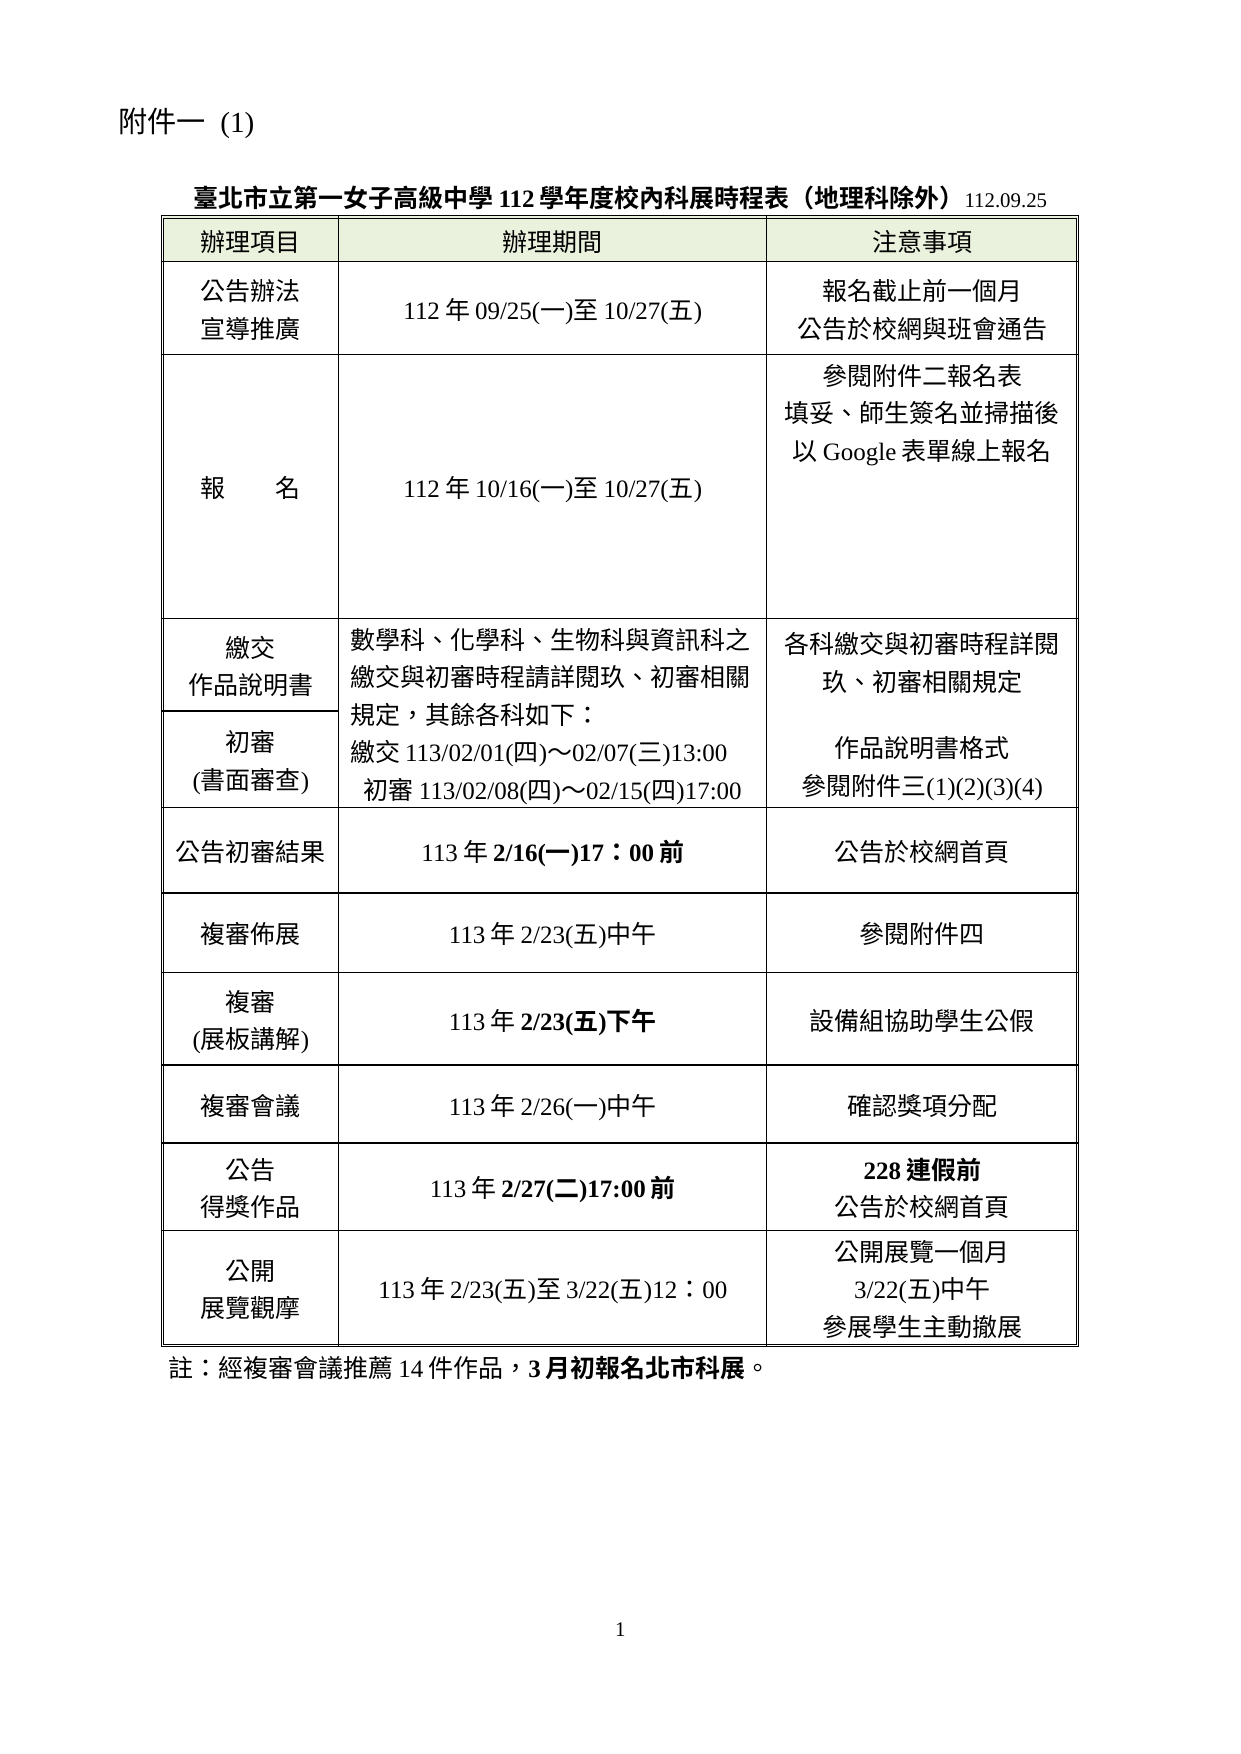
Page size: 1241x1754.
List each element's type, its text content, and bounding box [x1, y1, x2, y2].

table_cell 參閱附件四 [767, 894, 1076, 972]
table_cell 公開 展覽觀摩 [164, 1231, 338, 1344]
table_cell 113年2/23(五)下午 [339, 973, 766, 1064]
table_cell 112年09/25(一)至10/27(五) [339, 262, 766, 354]
table_cell 複審 (展板講解) [164, 973, 338, 1064]
table_cell 初審 (書面審查) [164, 712, 338, 807]
table_cell 113年2/27(二)17:00前 [339, 1144, 766, 1230]
table_cell 113年2/26(一)中午 [339, 1066, 766, 1142]
table_cell 參閱附件二報名表 填妥、師生簽名並掃描後 以Google表單線上報名 [767, 355, 1076, 618]
table_cell 確認獎項分配 [767, 1066, 1076, 1142]
table_cell 113年2/16(一)17：00前 [339, 808, 766, 892]
table_cell 各科繳交與初審時程詳閱 玖、初審相關規定 作品說明書格式 參閱附件三(1)(2)(3)(4) [767, 619, 1076, 807]
table_cell 公告 得獎作品 [164, 1144, 338, 1230]
table_cell 報名截止前一個月 公告於校網與班會通告 [767, 262, 1076, 354]
table_cell 公告初審結果 [164, 808, 338, 892]
text 附件一 (1) [118, 103, 1122, 140]
table_cell 報 名 [164, 355, 338, 618]
text 臺北市立第一女子高級中學112學年度校內科展時程表（地理科除外）112.09.25 [118, 178, 1122, 215]
table_cell 228連假前 公告於校網首頁 [767, 1144, 1076, 1230]
table_cell 112年10/16(一)至10/27(五) [339, 355, 766, 618]
table_cell 113年2/23(五)至3/22(五)12：00 [339, 1231, 766, 1344]
table_header 注意事項 [767, 219, 1076, 261]
table_cell 複審會議 [164, 1066, 338, 1142]
table_header 辦理期間 [339, 219, 766, 261]
table_cell 113年2/23(五)中午 [339, 894, 766, 972]
table_cell 繳交 作品說明書 [164, 619, 338, 710]
table_cell 公告辦法 宣導推廣 [164, 262, 338, 354]
table_cell 公告於校網首頁 [767, 808, 1076, 892]
table_cell 公開展覽一個月 3/22(五)中午 參展學生主動撤展 [767, 1231, 1076, 1344]
text 註：經複審會議推薦14件作品，3月初報名北市科展。 [118, 1347, 1122, 1384]
table_cell 設備組協助學生公假 [767, 973, 1076, 1064]
table_cell 複審佈展 [164, 894, 338, 972]
table_header 辦理項目 [164, 219, 338, 261]
text [118, 1534, 1122, 1568]
table_cell 數學科、化學科、生物科與資訊科之繳交與初審時程請詳閱玖、初審相關規定，其餘各科如下： 繳交113/02/01(四)～02/07(三)13:00 初審113/02/08(四)～02/15(四)17:00 [339, 619, 766, 807]
